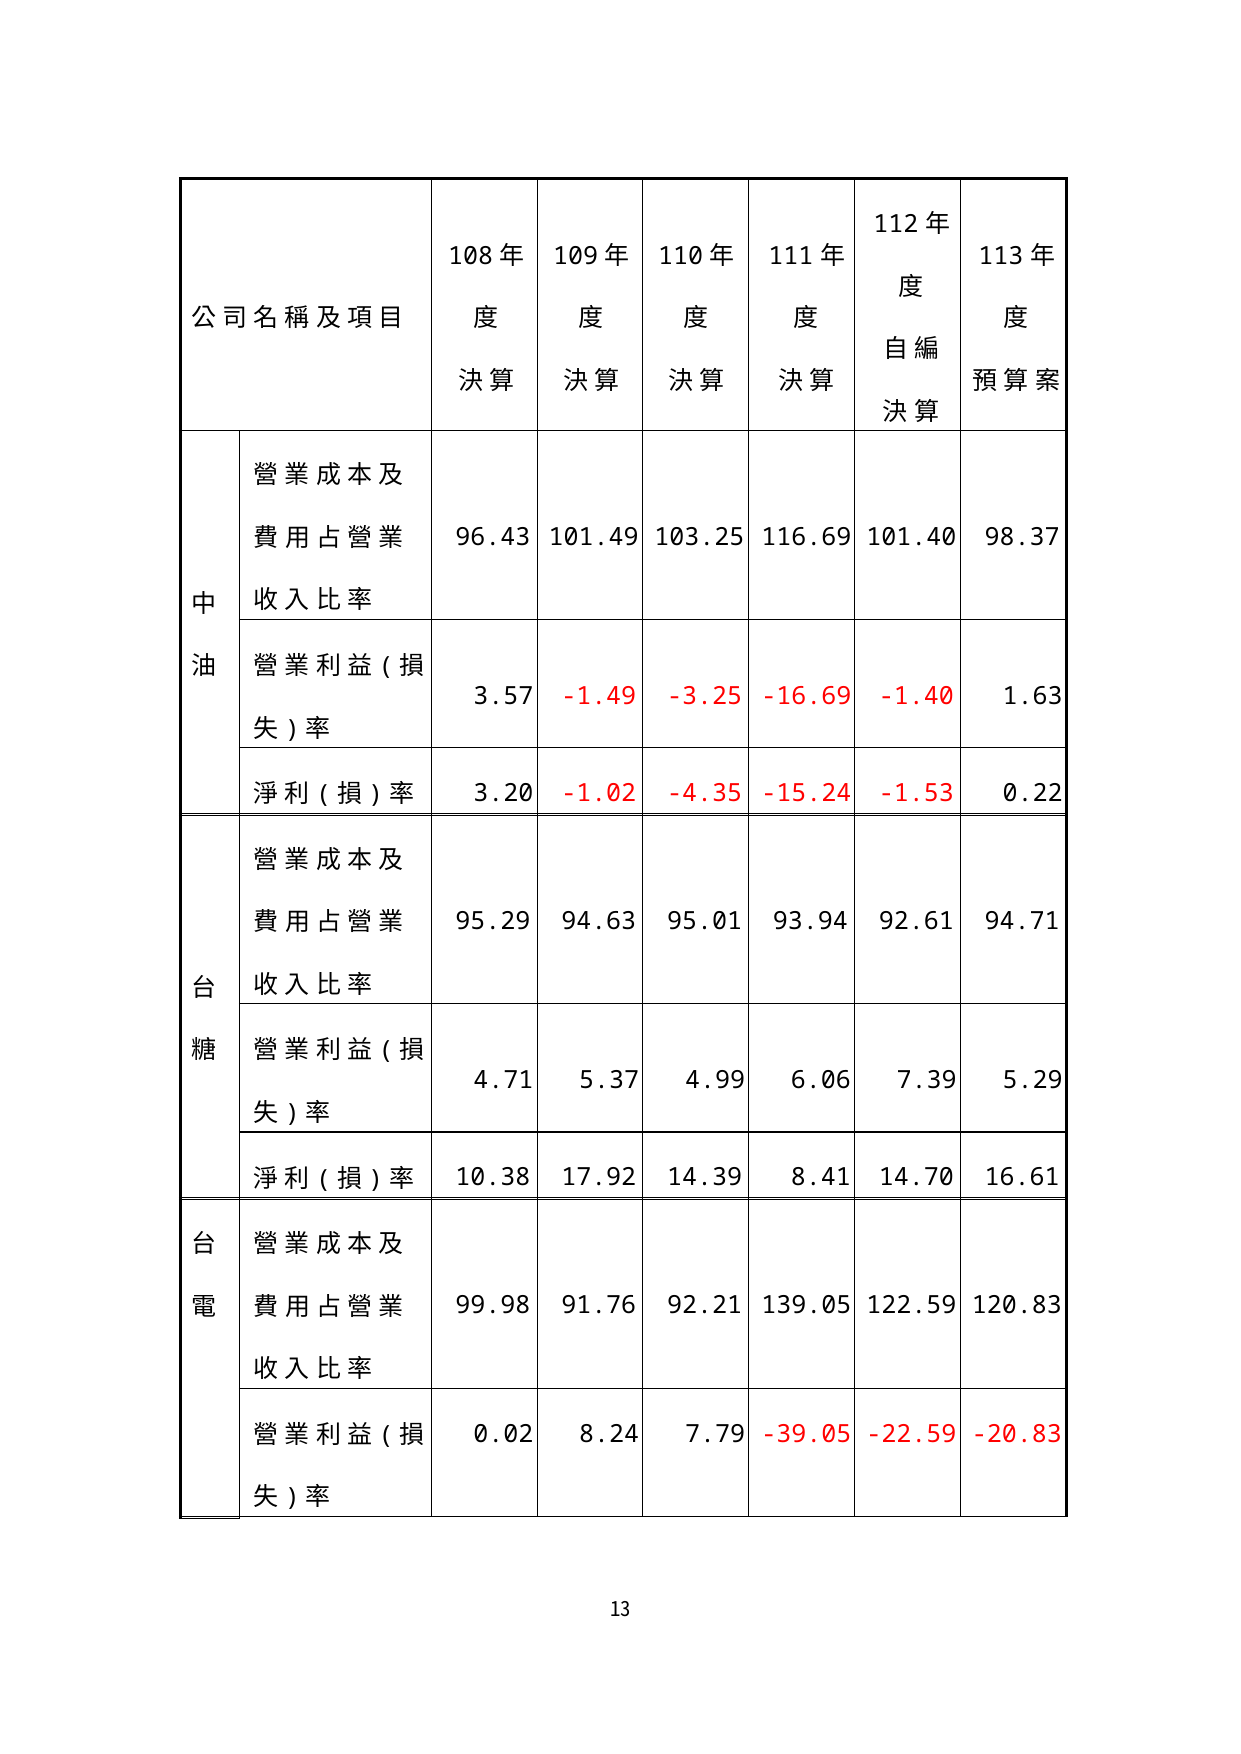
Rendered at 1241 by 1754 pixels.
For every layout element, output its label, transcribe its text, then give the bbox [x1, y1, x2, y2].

table_cell 台糖 [182, 816, 239, 1197]
table_cell 營業成本及費用占營業收入比率 [240, 1200, 431, 1388]
table_cell 14.39 [643, 1133, 748, 1197]
table_cell 16.61 [961, 1133, 1065, 1197]
table_cell 淨利(損)率 [240, 1133, 431, 1197]
table_cell 95.29 [432, 816, 537, 1003]
table_cell 台電 [182, 1200, 239, 1516]
table_cell 0.02 [432, 1389, 537, 1516]
table_cell 1.63 [961, 620, 1065, 747]
table_cell 營業成本及費用占營業收入比率 [240, 816, 431, 1003]
table_header 110年度 決算 [643, 180, 748, 430]
table_cell 0.22 [961, 748, 1065, 813]
table_cell 8.41 [749, 1133, 854, 1197]
table_cell -4.35 [643, 748, 748, 813]
table_cell 8.24 [538, 1389, 642, 1516]
table_header 111年度 決算 [749, 180, 854, 430]
table_cell 122.59 [855, 1200, 960, 1388]
table_cell 116.69 [749, 431, 854, 619]
table_cell 101.49 [538, 431, 642, 619]
table_cell 7.79 [643, 1389, 748, 1516]
table_cell -1.53 [855, 748, 960, 813]
table_cell -16.69 [749, 620, 854, 747]
table_cell 6.06 [749, 1004, 854, 1131]
table_cell 94.71 [961, 816, 1065, 1003]
table_cell -39.05 [749, 1389, 854, 1516]
table_cell -15.24 [749, 748, 854, 813]
table_header 108年度 決算 [432, 180, 537, 430]
table_cell 95.01 [643, 816, 748, 1003]
table_cell 10.38 [432, 1133, 537, 1197]
table_cell 92.21 [643, 1200, 748, 1388]
table_cell 96.43 [432, 431, 537, 619]
table_header 112年度 自編決算 [855, 180, 960, 430]
table_cell 5.29 [961, 1004, 1065, 1131]
table_cell 94.63 [538, 816, 642, 1003]
table_cell -22.59 [855, 1389, 960, 1516]
table_cell 98.37 [961, 431, 1065, 619]
table_cell 17.92 [538, 1133, 642, 1197]
table_cell 7.39 [855, 1004, 960, 1131]
table_cell 營業利益(損失)率 [240, 1004, 431, 1131]
table_cell 101.40 [855, 431, 960, 619]
table_cell 93.94 [749, 816, 854, 1003]
table_cell 3.20 [432, 748, 537, 813]
table_cell 3.57 [432, 620, 537, 747]
table_cell 4.99 [643, 1004, 748, 1131]
table_cell 92.61 [855, 816, 960, 1003]
table_cell 營業利益(損失)率 [240, 1389, 431, 1516]
table_cell 4.71 [432, 1004, 537, 1131]
table_cell -20.83 [961, 1389, 1065, 1516]
table_cell 營業利益(損失)率 [240, 620, 431, 747]
table_cell 5.37 [538, 1004, 642, 1131]
table_cell -1.40 [855, 620, 960, 747]
table_cell 91.76 [538, 1200, 642, 1388]
table_cell -3.25 [643, 620, 748, 747]
table_header 109年度 決算 [538, 180, 642, 430]
table_cell -1.49 [538, 620, 642, 747]
table_cell 139.05 [749, 1200, 854, 1388]
table_cell 淨利(損)率 [240, 748, 431, 813]
table_cell 99.98 [432, 1200, 537, 1388]
table_cell 中油 [182, 431, 239, 813]
table_cell -1.02 [538, 748, 642, 813]
table_cell 營業成本及費用占營業收入比率 [240, 431, 431, 619]
table_cell 14.70 [855, 1133, 960, 1197]
table_header 113年度 預算案 [961, 180, 1065, 430]
table_header 公司名稱及項目 [182, 180, 431, 430]
table_cell 120.83 [961, 1200, 1065, 1388]
table_cell 103.25 [643, 431, 748, 619]
